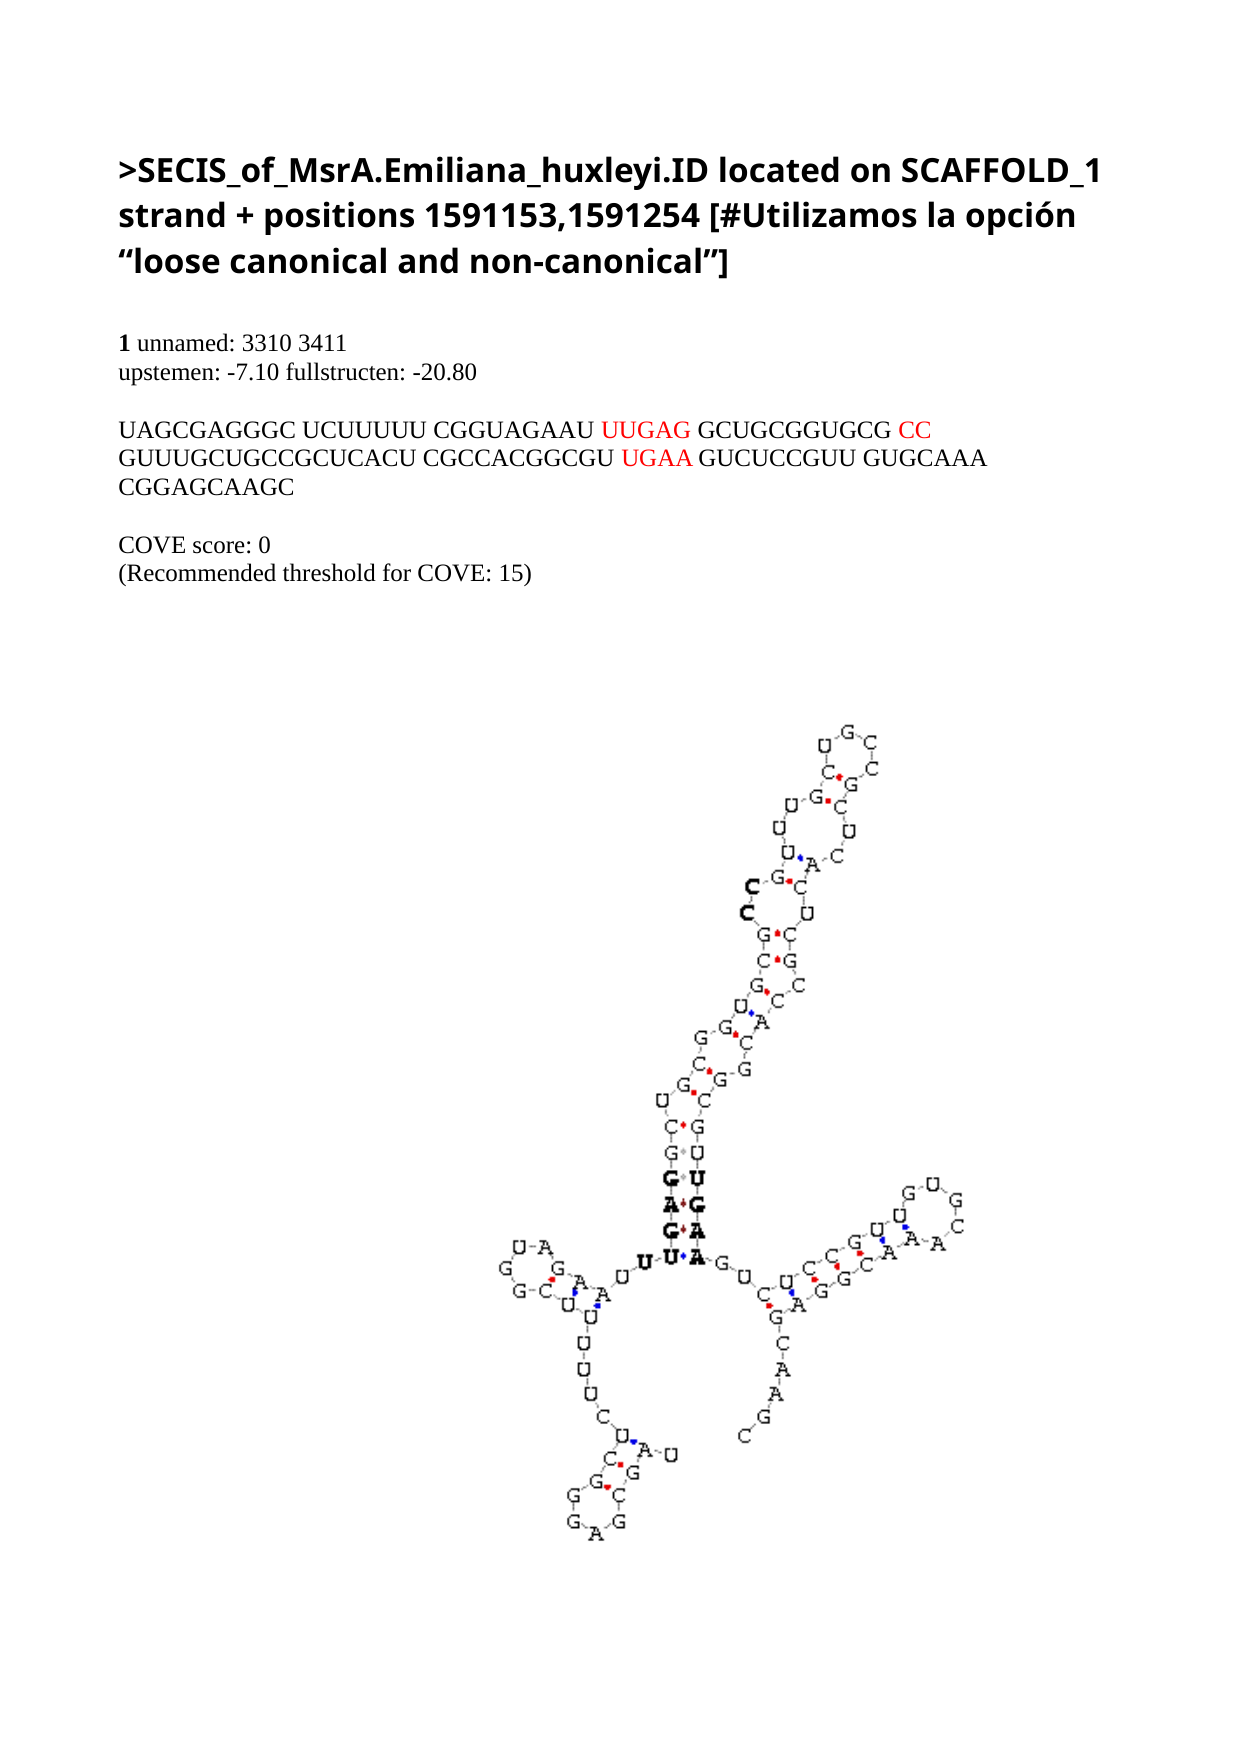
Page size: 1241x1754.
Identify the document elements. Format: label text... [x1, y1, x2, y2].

text 1 unnamed: 3310 3411 upstemen: -7.10 fullstructen: -20.80 UAGCGAGGGC UCUUUUU CGGUAGAAU UUGAG GCUGCGGUGCG CC GUUUGCUGCCGCUCACU CGCCACGGCGU UGAA GUCUCCGUU GUGCAAA CGGAGCAAGC COVE score: 0 (Recommended threshold for COVE: 15) [118, 328, 1122, 587]
text >SECIS_of_MsrA.Emiliana_huxleyi.ID located on SCAFFOLD_1 strand + positions 1591153,1591254 [#Utilizamos la opción “loose canonical and non-canonical”] [118, 147, 1122, 283]
picture [374, 646, 1072, 1693]
